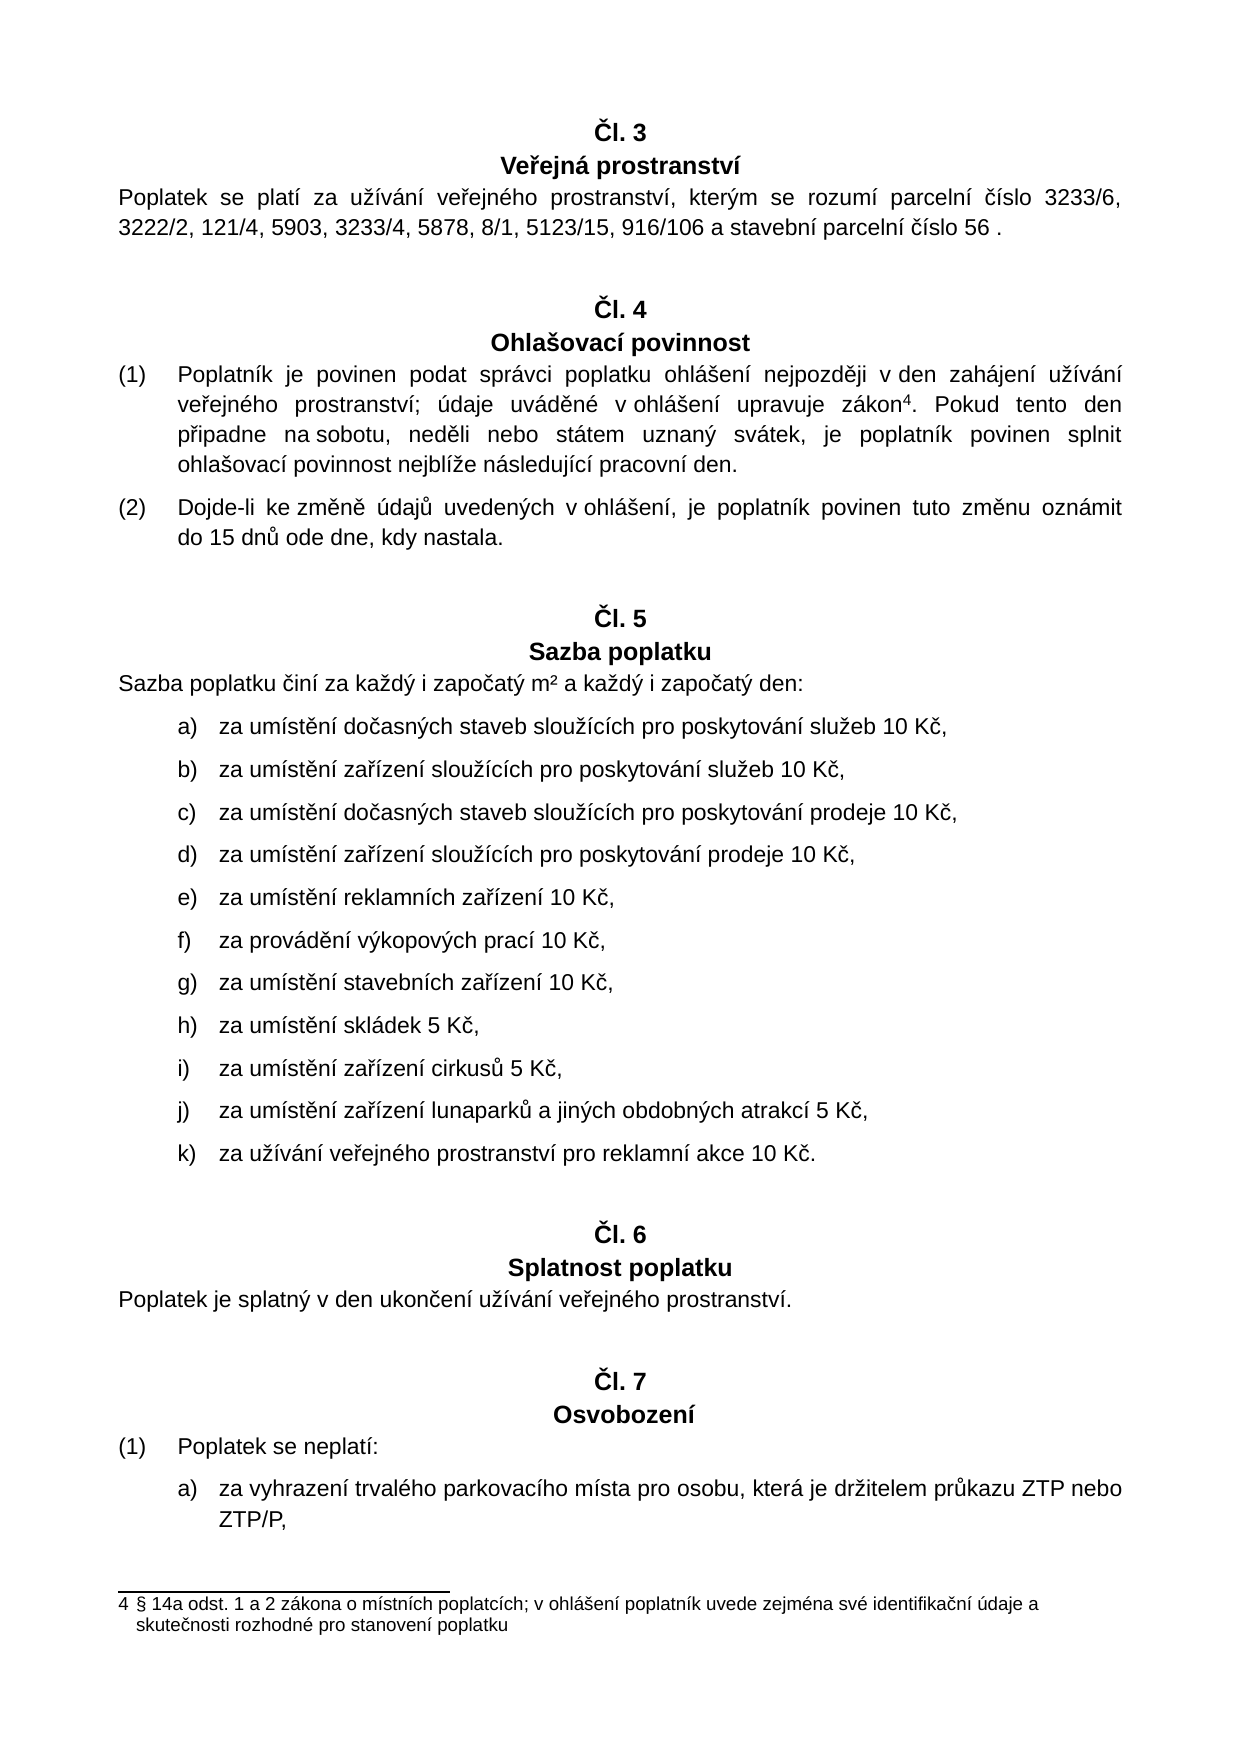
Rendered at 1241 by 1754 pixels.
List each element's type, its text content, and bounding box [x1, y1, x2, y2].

list za umístění zařízení sloužících pro poskytování prodeje 10 Kč, [177, 841, 1122, 868]
list za umístění dočasných staveb sloužících pro poskytování prodeje 10 Kč, [177, 798, 1122, 825]
subtitle Čl. 7 Osvobození [118, 1367, 1122, 1428]
subtitle Čl. 3 Veřejná prostranství [118, 118, 1122, 180]
list za provádění výkopových prací 10 Kč, [177, 927, 1122, 953]
list za umístění zařízení lunaparků a jiných obdobných atrakcí 5 Kč, [177, 1097, 1122, 1124]
text Sazba poplatku činí za každý i započatý m² a každý i započatý den: [118, 670, 1122, 697]
list § 14a odst. 1 a 2 zákona o místních poplatcích; v ohlášení poplatník uvede zejména své identifikační údaje a skutečnosti rozhodné pro stanovení poplatku [118, 1592, 1122, 1635]
subtitle Čl. 6 Splatnost poplatku [118, 1220, 1122, 1282]
list za umístění zařízení sloužících pro poskytování služeb 10 Kč, [177, 756, 1122, 782]
subtitle Čl. 5 Sazba poplatku [118, 604, 1122, 666]
list za umístění stavebních zařízení 10 Kč, [177, 969, 1122, 996]
list za umístění dočasných staveb sloužících pro poskytování služeb 10 Kč, [177, 713, 1122, 739]
list za umístění zařízení cirkusů 5 Kč, [177, 1055, 1122, 1081]
list za umístění skládek 5 Kč, [177, 1012, 1122, 1038]
text Poplatek je splatný v den ukončení užívání veřejného prostranství. [118, 1286, 1122, 1313]
list za vyhrazení trvalého parkovacího místa pro osobu, která je držitelem průkazu ZTP nebo ZTP/P, [177, 1475, 1122, 1532]
list Dojde-li ke změně údajů uvedených v ohlášení, je poplatník povinen tuto změnu oznámit do 15 dnů ode dne, kdy nastala. [118, 494, 1122, 551]
list Poplatník je povinen podat správci poplatku ohlášení nejpozději v den zahájení užívání veřejného prostranství; údaje uváděné v ohlášení upravuje zákon. Pokud tento den připadne na sobotu, neděli nebo státem uznaný svátek, je poplatník povinen splnit ohlašovací povinnost nejblíže následující pracovní den. [118, 361, 1122, 478]
list Poplatek se neplatí: [118, 1433, 1122, 1459]
text Poplatek se platí za užívání veřejného prostranství, kterým se rozumí parcelní číslo 3233/6, 3222/2, 121/4, 5903, 3233/4, 5878, 8/1, 5123/15, 916/106 a stavební parcelní číslo 56 . [118, 184, 1122, 241]
list za užívání veřejného prostranství pro reklamní akce 10 Kč. [177, 1140, 1122, 1167]
list za umístění reklamních zařízení 10 Kč, [177, 884, 1122, 910]
subtitle Čl. 4 Ohlašovací povinnost [118, 294, 1122, 356]
